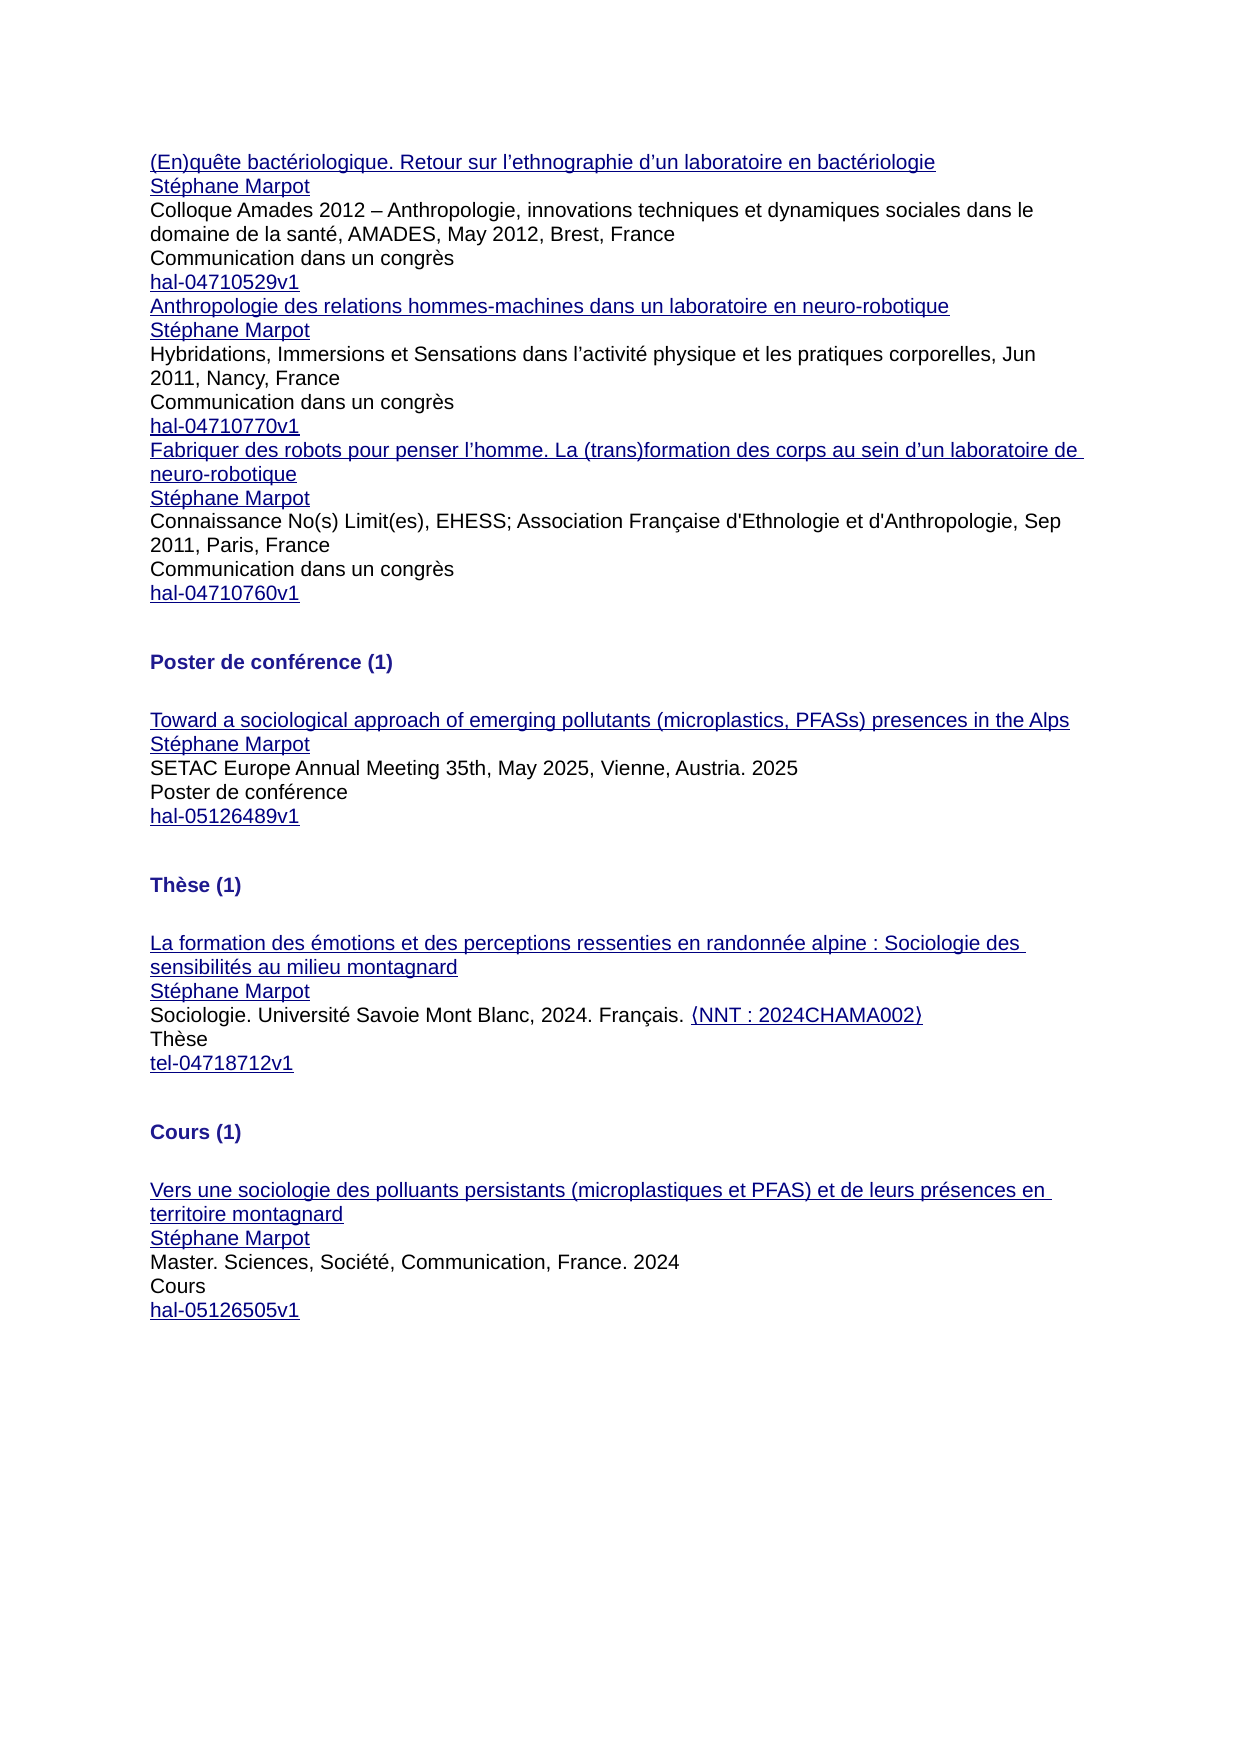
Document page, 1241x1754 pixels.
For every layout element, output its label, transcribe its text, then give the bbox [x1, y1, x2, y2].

table_header Toward a sociological approach of emerging pollutants (microplastics, PFASs) presences in the Alps Stéphane Marpot SETAC Europe Annual Meeting 35th, May 2025, Vienne, Austria. 2025 Poster de conférence hal-05126489v1 [150, 708, 1090, 828]
table_header Vers une sociologie des polluants persistants (microplastiques et PFAS) et de leurs présences en territoire montagnard Stéphane Marpot Master. Sciences, Société, Communication, France. 2024 Cours hal-05126505v1 [150, 1178, 1090, 1322]
table_header La formation des émotions et des perceptions ressenties en randonnée alpine : Sociologie des sensibilités au milieu montagnard Stéphane Marpot Sociologie. Université Savoie Mont Blanc, 2024. Français. ⟨NNT : 2024CHAMA002⟩ Thèse tel-04718712v1 [150, 931, 1090, 1075]
subtitle Poster de conférence (1) [150, 650, 1090, 674]
subtitle Cours (1) [150, 1120, 1090, 1144]
table_cell Anthropologie des relations hommes-machines dans un laboratoire en neuro-robotique Stéphane Marpot Hybridations, Immersions et Sensations dans l’activité physique et les pratiques corporelles, Jun 2011, Nancy, France Communication dans un congrès hal-04710770v1 [150, 294, 1090, 437]
table_cell (En)quête bactériologique. Retour sur l’ethnographie d’un laboratoire en bactériologie Stéphane Marpot Colloque Amades 2012 – Anthropologie, innovations techniques et dynamiques sociales dans le domaine de la santé, AMADES, May 2012, Brest, France Communication dans un congrès hal-04710529v1 [150, 150, 1090, 294]
subtitle Thèse (1) [150, 873, 1090, 897]
table_cell Fabriquer des robots pour penser l’homme. La (trans)formation des corps au sein d’un laboratoire de neuro-robotique Stéphane Marpot Connaissance No(s) Limit(es), EHESS; Association Française d'Ethnologie et d'Anthropologie, Sep 2011, Paris, France Communication dans un congrès hal-04710760v1 [150, 438, 1090, 605]
